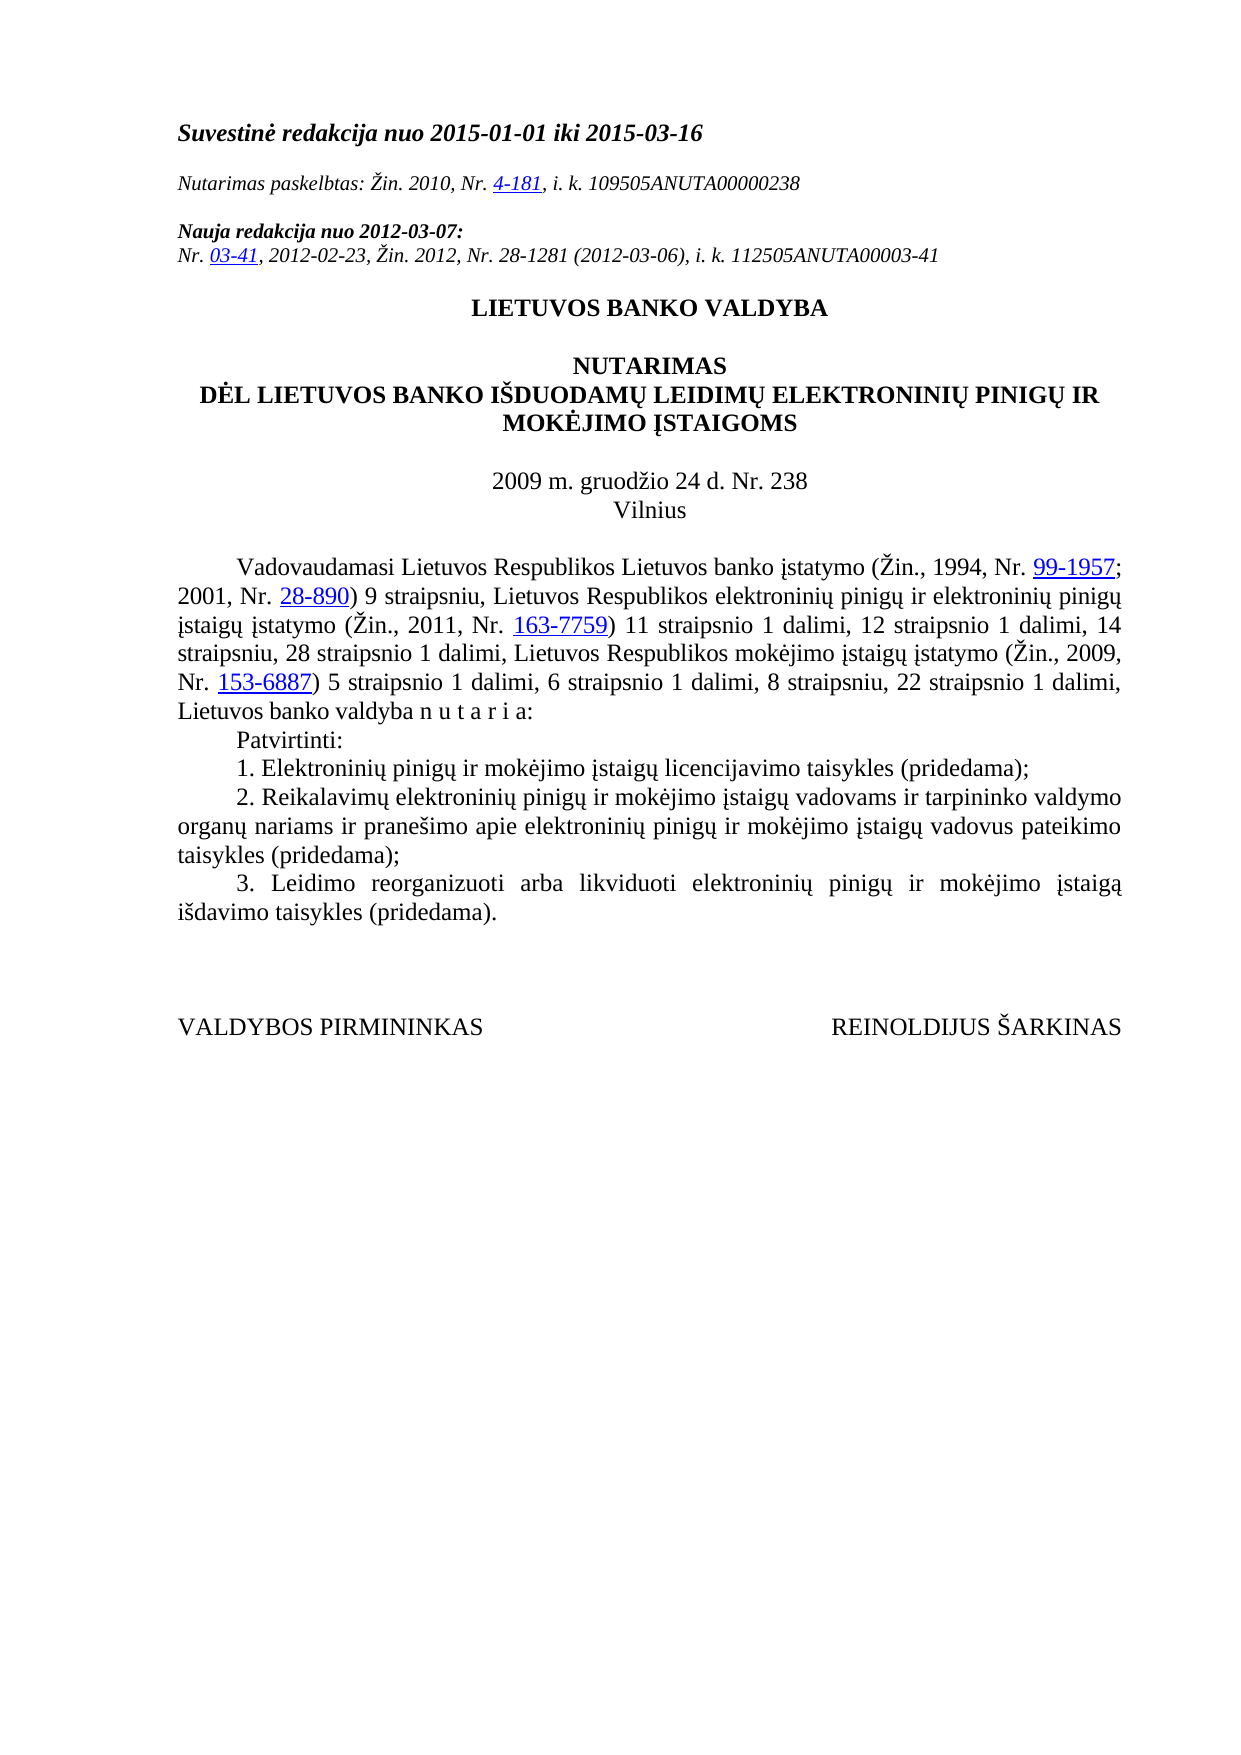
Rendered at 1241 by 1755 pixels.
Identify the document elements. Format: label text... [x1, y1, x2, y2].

text Vadovaudamasi Lietuvos Respublikos Lietuvos banko įstatymo (Žin., 1994, Nr. 99-1957; 2001, Nr. 28-890) 9 straipsniu, Lietuvos Respublikos elektroninių pinigų ir elektroninių pinigų įstaigų įstatymo (Žin., 2011, Nr. 163-7759) 11 straipsnio 1 dalimi, 12 straipsnio 1 dalimi, 14 straipsniu, 28 straipsnio 1 dalimi, Lietuvos Respublikos mokėjimo įstaigų įstatymo (Žin., 2009, Nr. 153-6887) 5 straipsnio 1 dalimi, 6 straipsnio 1 dalimi, 8 straipsniu, 22 straipsnio 1 dalimi, Lietuvos banko valdyba n u t a r i a: [177, 552, 1122, 725]
text 1. Elektroninių pinigų ir mokėjimo įstaigų licencijavimo taisykles (pridedama); [177, 753, 1122, 782]
text Patvirtinti: [177, 725, 1122, 753]
text Vilnius [177, 495, 1122, 523]
text Nutarimas paskelbtas: Žin. 2010, Nr. 4-181, i. k. 109505ANUTA00000238 [177, 171, 1122, 195]
text DĖL Lietuvos banko išduodamų leidimų ELEKTRONINIŲ PINIGŲ IR mokėjimo įstaigoms [177, 380, 1122, 437]
text Suvestinė redakcija nuo 2015-01-01 iki 2015-03-16 [177, 118, 1122, 147]
text 2. Reikalavimų elektroninių pinigų ir mokėjimo įstaigų vadovams ir tarpininko valdymo organų nariams ir pranešimo apie elektroninių pinigų ir mokėjimo įstaigų vadovus pateikimo taisykles (pridedama); [177, 782, 1122, 868]
text Valdybos pirmininkas Reinoldijus Šarkinas [177, 1012, 1122, 1041]
text 2009 m. gruodžio 24 d. Nr. 238 [177, 466, 1122, 495]
text NUTARIMAS [177, 351, 1122, 380]
text 3. Leidimo reorganizuoti arba likviduoti elektroninių pinigų ir mokėjimo įstaigą išdavimo taisykles (pridedama). [177, 868, 1122, 926]
text Nr. 03-41, 2012-02-23, Žin. 2012, Nr. 28-1281 (2012-03-06), i. k. 112505ANUTA00003-41 [177, 243, 1122, 267]
text LIETUVOS BANKO VALDYBA [177, 293, 1122, 322]
text Nauja redakcija nuo 2012-03-07: [177, 219, 1122, 243]
